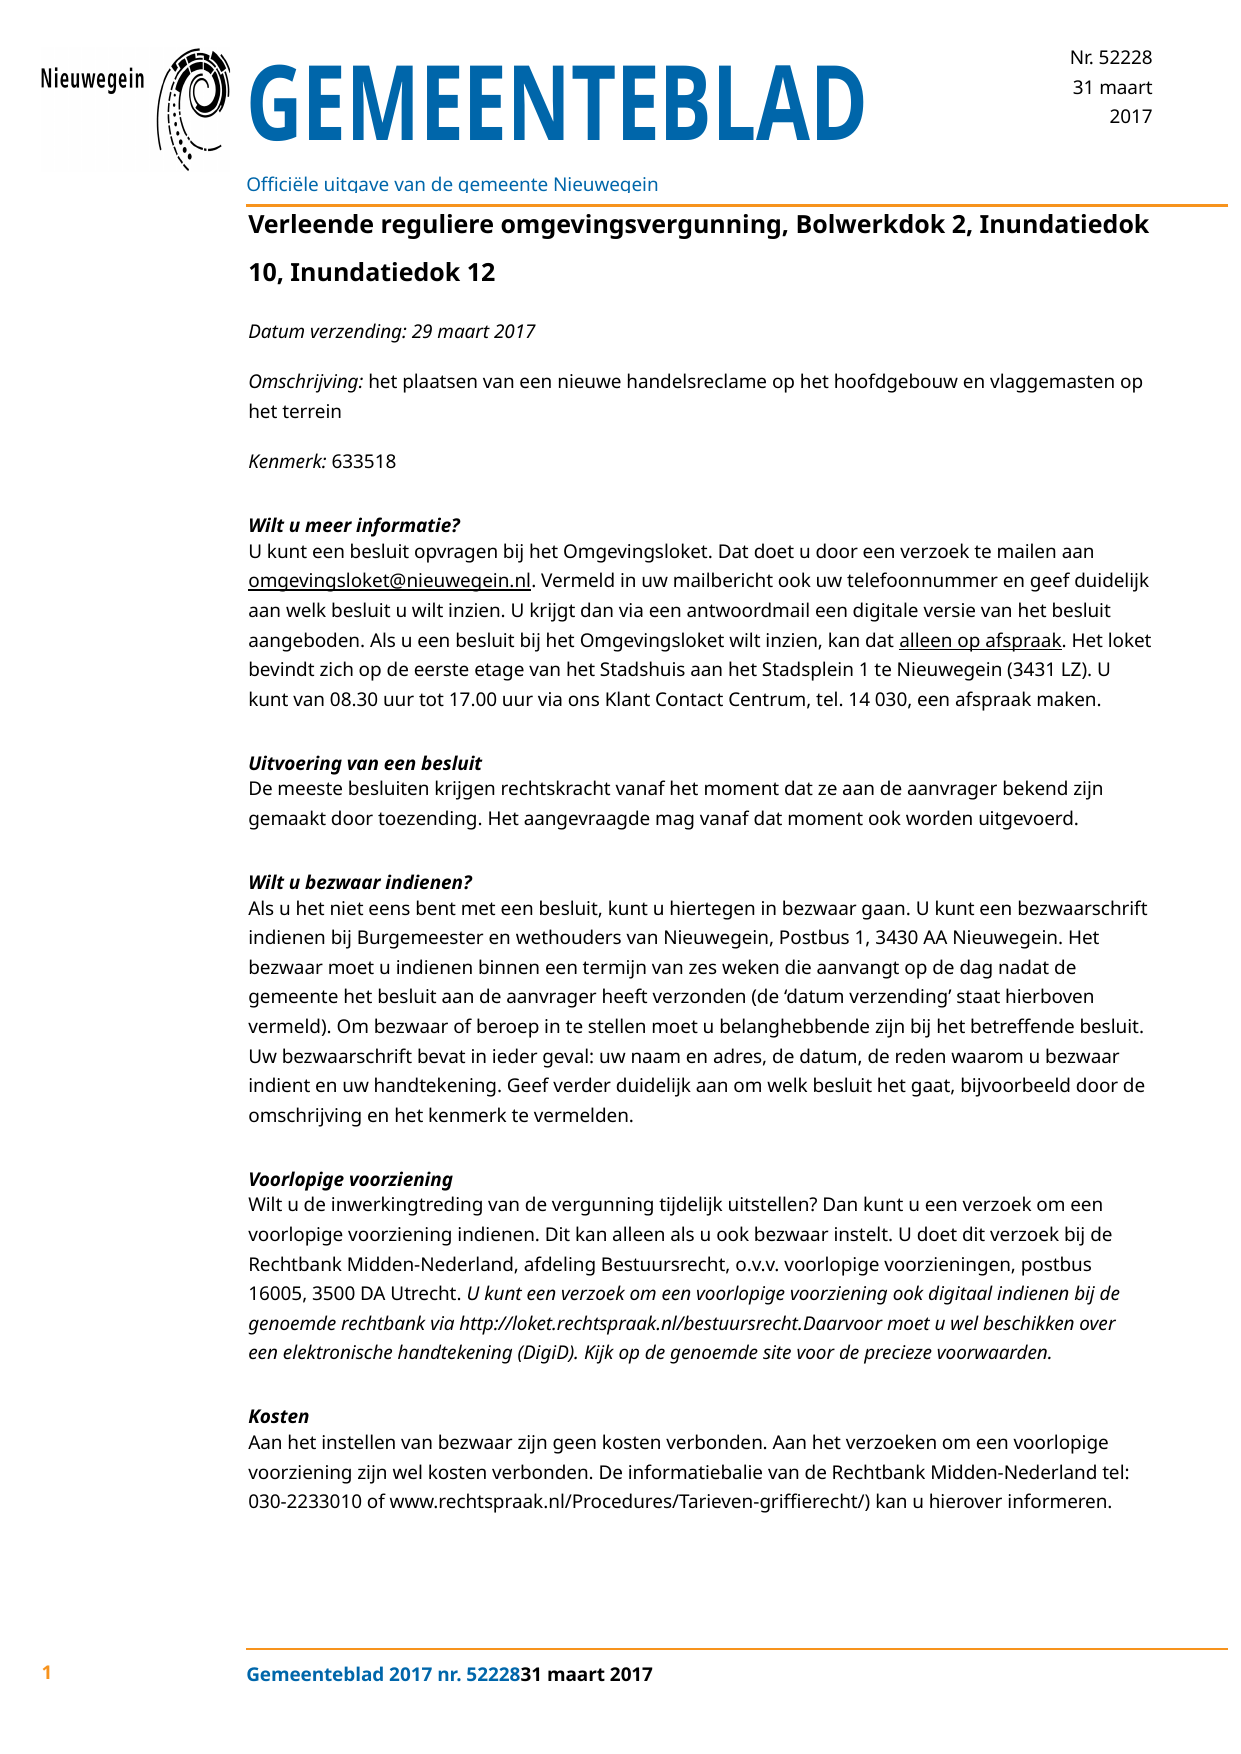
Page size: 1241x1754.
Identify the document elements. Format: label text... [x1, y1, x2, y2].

text Verleende reguliere omgevingsvergunning, Bolwerkdok 2, Inundatiedok 10, Inundatiedok 12 [248, 207, 1152, 288]
text Wilt u bezwaar indienen? [248, 869, 1152, 895]
text Voorlopige voorziening [248, 1166, 1152, 1192]
text Omschrijving: het plaatsen van een nieuwe handelsreclame op het hoofdgebouw en vlaggemasten op het terrein [248, 368, 1152, 424]
text Datum verzending: 29 maart 2017 [248, 318, 1152, 344]
text De meeste besluiten krijgen rechtskracht vanaf het moment dat ze aan de aanvrager bekend zijn gemaakt door toezending. Het aangevraagde mag vanaf dat moment ook worden uitgevoerd. [248, 776, 1152, 831]
text Kenmerk: 633518 [248, 448, 1152, 474]
text Wilt u de inwerkingtreding van de vergunning tijdelijk uitstellen? Dan kunt u een verzoek om een voorlopige voorziening indienen. Dit kan alleen als u ook bezwaar instelt. U doet dit verzoek bij de Rechtbank Midden-Nederland, afdeling Bestuursrecht, o.v.v. voorlopige voorzieningen, postbus 16005, 3500 DA Utrecht. U kunt een verzoek om een voorlopige voorziening ook digitaal indienen bij de genoemde rechtbank via http://loket.rechtspraak.nl/bestuursrecht.Daarvoor moet u wel beschikken over een elektronische handtekening (DigiD). Kijk op de genoemde site voor de precieze voorwaarden. [248, 1192, 1152, 1365]
text U kunt een besluit opvragen bij het Omgevingsloket. Dat doet u door een verzoek te mailen aan omgevingsloket@nieuwegein.nl. Vermeld in uw mailbericht ook uw telefoonnummer en geef duidelijk aan welk besluit u wilt inzien. U krijgt dan via een antwoordmail een digitale versie van het besluit aangeboden. Als u een besluit bij het Omgevingsloket wilt inzien, kan dat alleen op afspraak. Het loket bevindt zich op de eerste etage van het Stadshuis aan het Stadsplein 1 te Nieuwegein (3431 LZ). U kunt van 08.30 uur tot 17.00 uur via ons Klant Contact Centrum, tel. 14 030, een afspraak maken. [248, 538, 1152, 712]
picture [41, 47, 231, 172]
text Kosten [248, 1403, 1152, 1429]
text Uitvoering van een besluit [248, 750, 1152, 776]
text Als u het niet eens bent met een besluit, kunt u hiertegen in bezwaar gaan. U kunt een bezwaarschrift indienen bij Burgemeester en wethouders van Nieuwegein, Postbus 1, 3430 AA Nieuwegein. Het bezwaar moet u indienen binnen een termijn van zes weken die aanvangt op de dag nadat de gemeente het besluit aan de aanvrager heeft verzonden (de ‘datum verzending’ staat hierboven vermeld). Om bezwaar of beroep in te stellen moet u belanghebbende zijn bij het betreffende besluit. Uw bezwaarschrift bevat in ieder geval: uw naam en adres, de datum, de reden waarom u bezwaar indient en uw handtekening. Geef verder duidelijk aan om welk besluit het gaat, bijvoorbeeld door de omschrijving en het kenmerk te vermelden. [248, 895, 1152, 1128]
text Aan het instellen van bezwaar zijn geen kosten verbonden. Aan het verzoeken om een voorlopige voorziening zijn wel kosten verbonden. De informatiebalie van de Rechtbank Midden-Nederland tel: 030-2233010 of www.rechtspraak.nl/Procedures/Tarieven-griffierecht/) kan u hierover informeren. [248, 1429, 1152, 1514]
text Wilt u meer informatie? [248, 512, 1152, 538]
